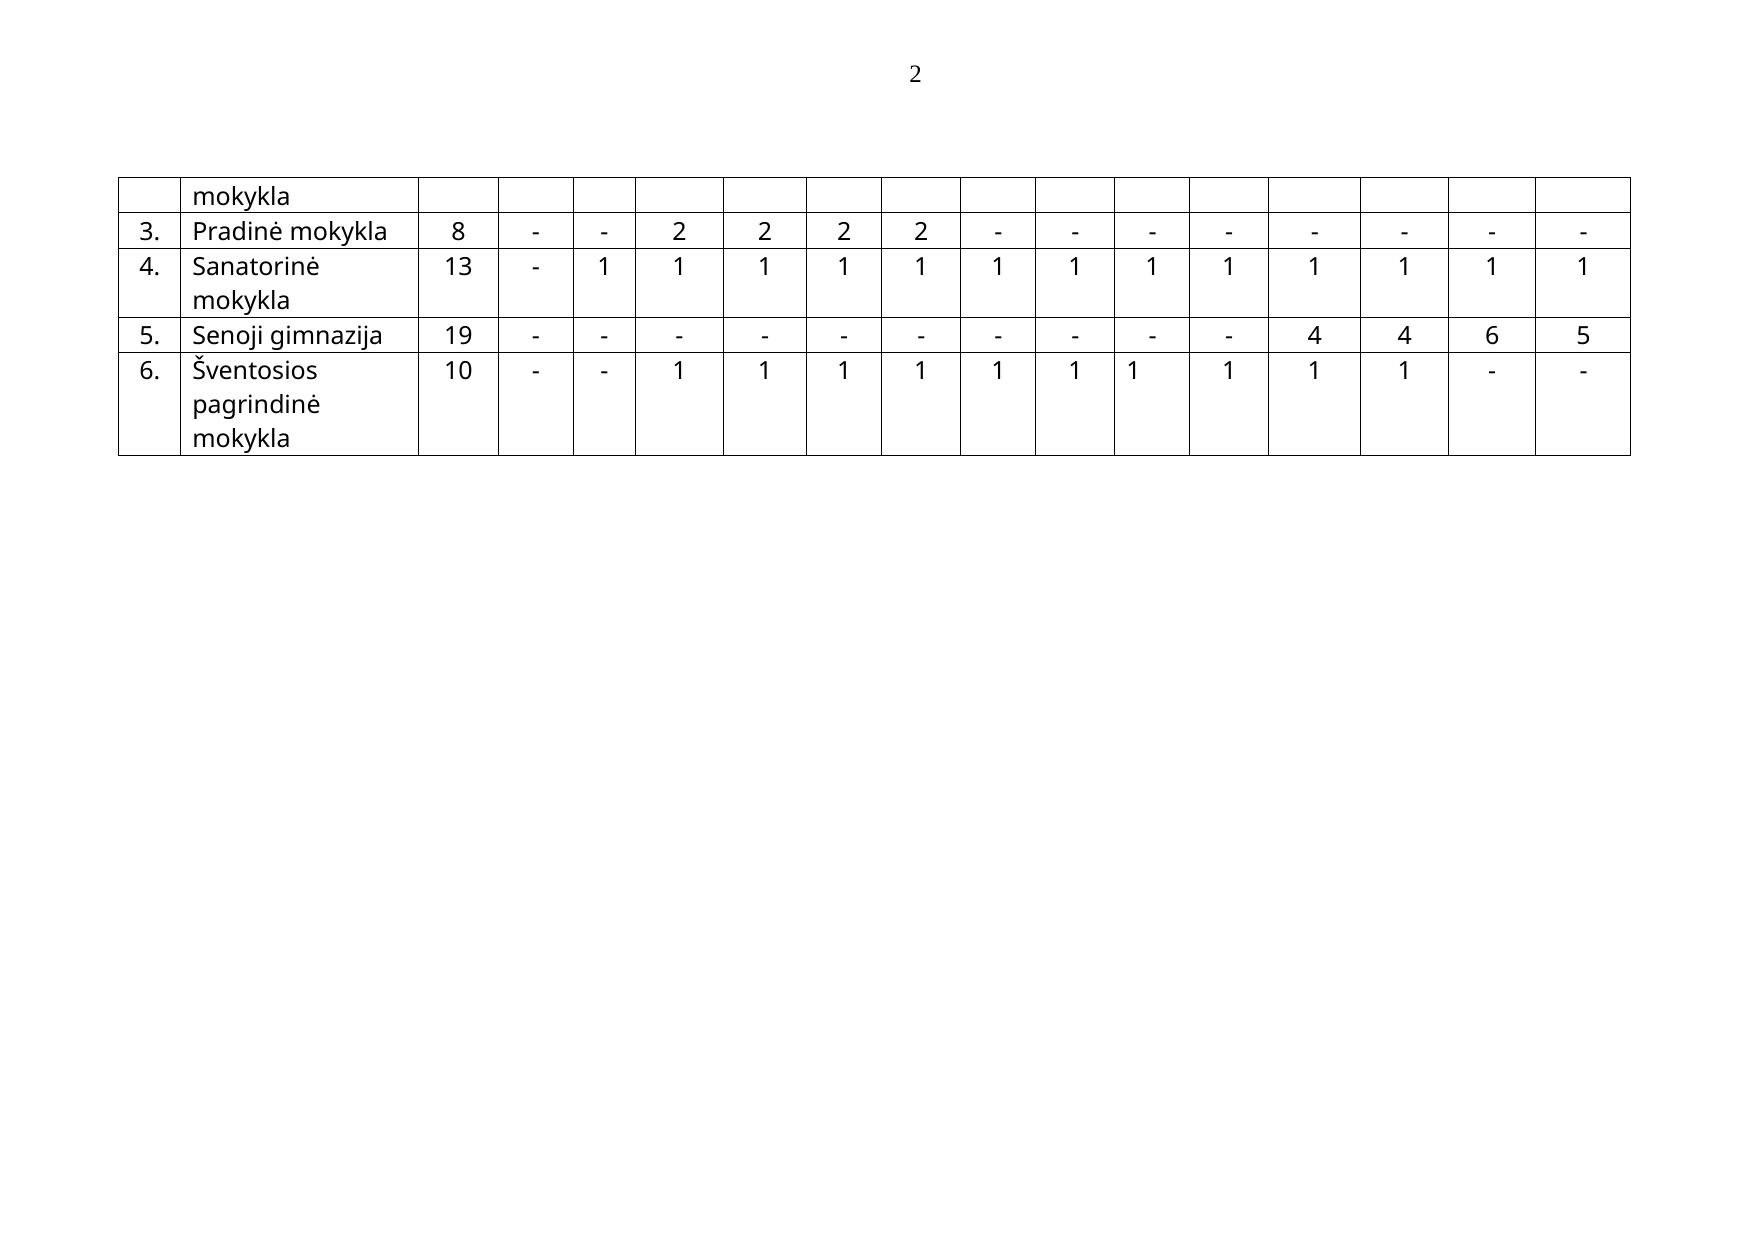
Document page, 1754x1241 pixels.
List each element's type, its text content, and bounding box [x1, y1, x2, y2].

table_cell - [636, 318, 723, 352]
table_cell 1 [1269, 353, 1360, 455]
table_cell [961, 178, 1035, 212]
table_cell 1 [882, 249, 960, 317]
table_cell - [499, 249, 573, 317]
table_cell - [724, 318, 806, 352]
table_cell - [1449, 353, 1535, 455]
table_cell - [1449, 213, 1535, 247]
table_cell - [499, 353, 573, 455]
table_cell - [574, 353, 635, 455]
table_cell [1115, 178, 1189, 212]
table_cell [419, 178, 498, 212]
table_cell 5 [1536, 318, 1630, 352]
table_cell [1036, 178, 1114, 212]
table_cell 1 [636, 353, 723, 455]
table_cell - [1036, 213, 1114, 247]
table_cell 1 [1269, 249, 1360, 317]
table_cell 2 [882, 213, 960, 247]
table_cell 1 [1190, 353, 1268, 455]
table_cell 1 [807, 249, 881, 317]
table_cell 2 [724, 213, 806, 247]
table_cell 1 [961, 249, 1035, 317]
table_cell 1 [1449, 249, 1535, 317]
table_cell 1 [574, 249, 635, 317]
table_cell 1 [1361, 353, 1448, 455]
table_cell 1 [1190, 249, 1268, 317]
table_cell 1 [1536, 249, 1630, 317]
table_cell - [1269, 213, 1360, 247]
table_cell Sanatorinė mokykla [181, 249, 418, 317]
table_cell 1 [882, 353, 960, 455]
table_cell - [1190, 213, 1268, 247]
table_cell 1 [724, 249, 806, 317]
table_cell - [1115, 213, 1189, 247]
table_cell 5. [119, 318, 180, 352]
table_cell 1 [1036, 249, 1114, 317]
table_cell - [1536, 178, 1630, 212]
table_cell 3. [119, 213, 180, 247]
table_cell 1 [636, 249, 723, 317]
table_cell - [807, 318, 881, 352]
table_cell - [1536, 213, 1630, 247]
table_cell 8 [419, 213, 498, 247]
table_cell 13 [419, 249, 498, 317]
table_cell [882, 178, 960, 212]
table_cell - [1449, 178, 1535, 212]
table_cell - [574, 178, 635, 212]
table_cell - [1036, 318, 1114, 352]
table_cell - [1361, 213, 1448, 247]
table_cell 1 [1036, 353, 1114, 455]
table_cell 1 [961, 353, 1035, 455]
table_cell [807, 178, 881, 212]
table_cell 19 [419, 318, 498, 352]
table_cell - [574, 318, 635, 352]
table_cell [119, 178, 180, 212]
table_cell 2 [807, 213, 881, 247]
table_cell 6. [119, 353, 180, 455]
table_cell 4 [1361, 318, 1448, 352]
table_cell [1269, 178, 1360, 212]
table_cell 1 [1115, 353, 1189, 455]
table_cell - [499, 213, 573, 247]
table_cell [724, 178, 806, 212]
table_cell [1190, 178, 1268, 212]
table_cell - [961, 213, 1035, 247]
table_cell mokykla [181, 178, 418, 212]
table_cell 6 [1449, 318, 1535, 352]
table_cell - [882, 318, 960, 352]
table_cell - [1536, 353, 1630, 455]
table_cell [1361, 178, 1448, 212]
table_cell Senoji gimnazija [181, 318, 418, 352]
table_cell 1 [724, 353, 806, 455]
table_cell 10 [419, 353, 498, 455]
table_cell - [1115, 318, 1189, 352]
table_cell [636, 178, 723, 212]
table_cell Pradinė mokykla [181, 213, 418, 247]
table_cell - [499, 318, 573, 352]
table_cell - [499, 178, 573, 212]
table_cell - [961, 318, 1035, 352]
table_cell 1 [1115, 249, 1189, 317]
table_cell - [574, 213, 635, 247]
table_cell 4. [119, 249, 180, 317]
table_cell - [1190, 318, 1268, 352]
table_cell 1 [807, 353, 881, 455]
table_cell 1 [1361, 249, 1448, 317]
table_cell 4 [1269, 318, 1360, 352]
table_cell Šventosios pagrindinė mokykla [181, 353, 418, 455]
table_cell 2 [636, 213, 723, 247]
